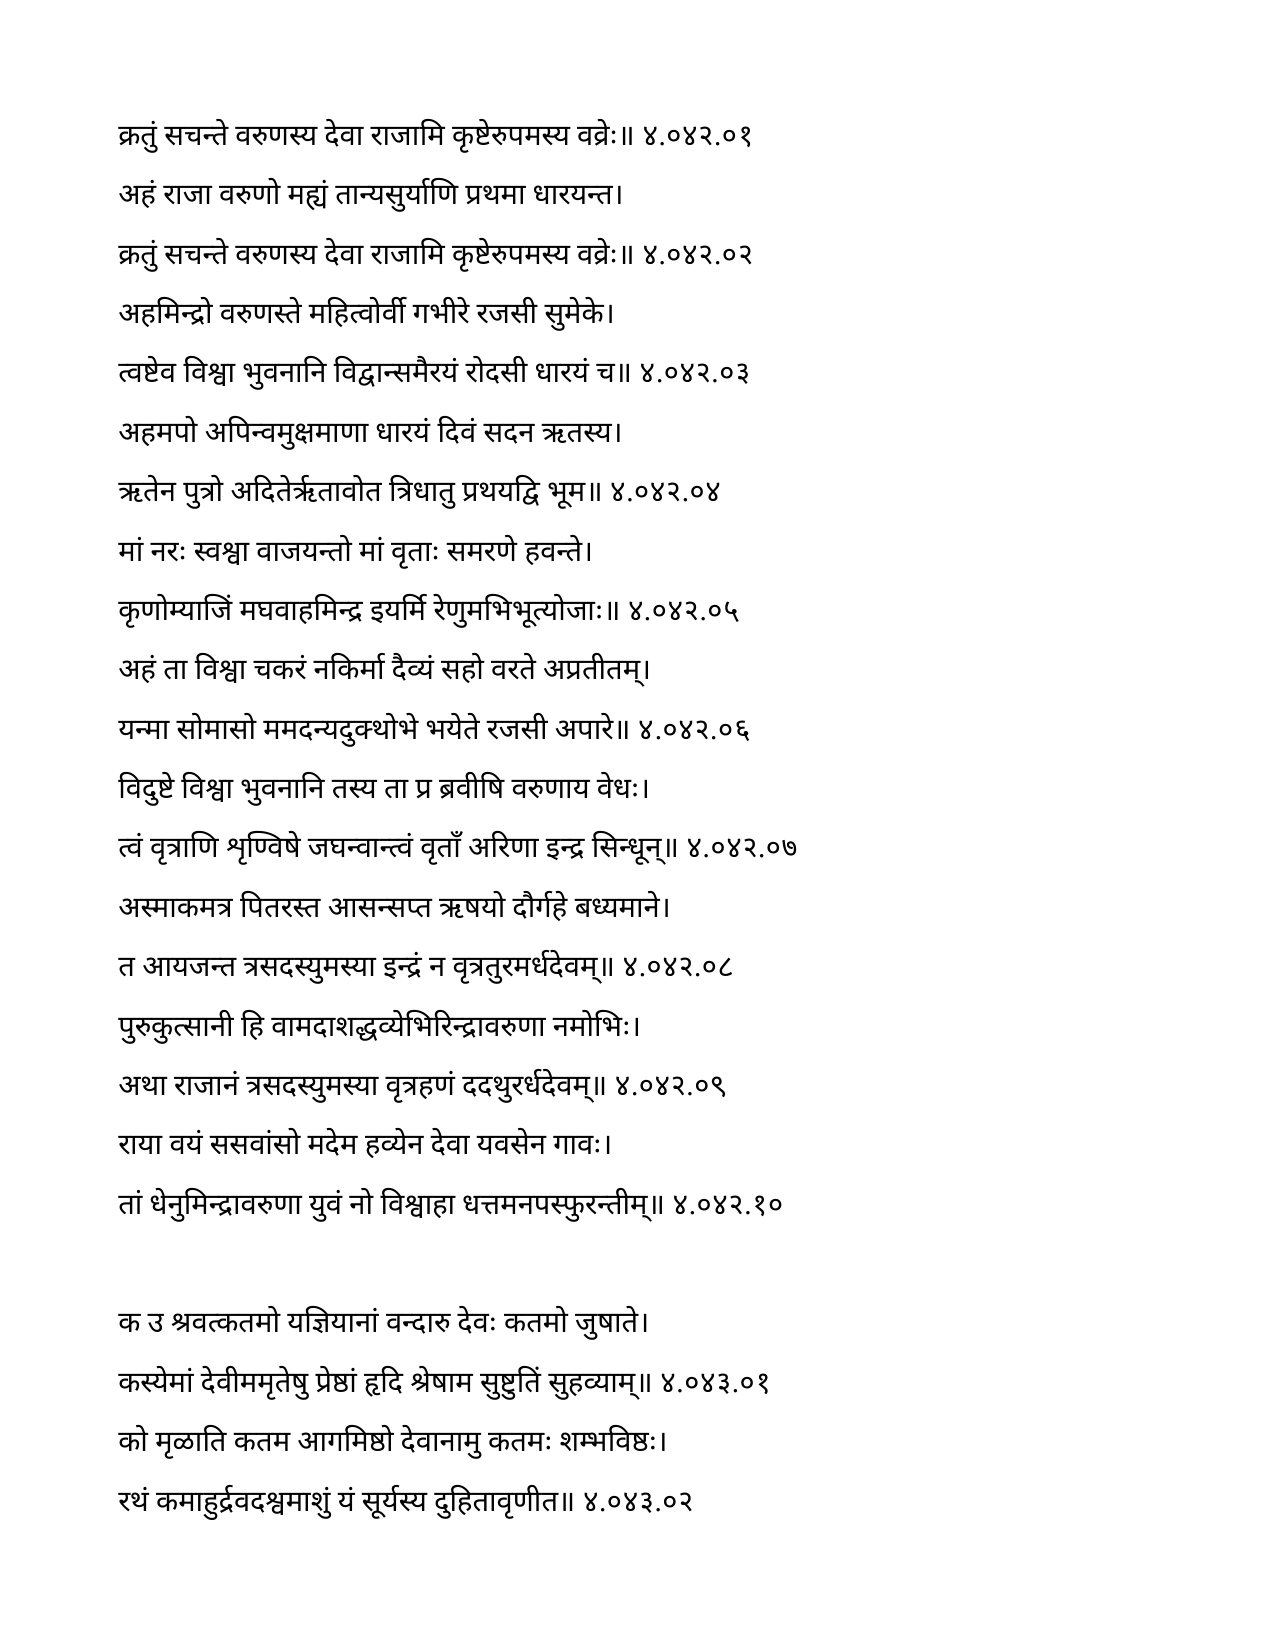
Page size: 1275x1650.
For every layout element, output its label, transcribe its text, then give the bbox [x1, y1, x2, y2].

text त्वं वृत्राणि शृण्विषे जघन्वान्त्वं वृताँ अरिणा इन्द्र सिन्धून्॥ ४.०४२.०७ [160, 831, 252, 864]
text कस्येमां देवीममृतेषु प्रेष्ठां हृदि श्रेषाम सुष्टुतिं सुहव्याम्॥ ४.०४३.०१ [118, 1365, 1157, 1398]
text राया वयं ससवांसो मदेम हव्येन देवा यवसेन गावः। [118, 1127, 1157, 1161]
text रथं कमाहुर्द्रवदश्वमाशुं यं सूर्यस्य दुहितावृणीत॥ ४.०४३.०२ [118, 1484, 1157, 1517]
text त आयजन्त त्रसदस्युमस्या इन्द्रं न वृत्रतुरमर्धदेवम्॥ ४.०४२.०८ [118, 949, 1157, 983]
text त्वं वृत्राणि शृण्विषे जघन्वान्त्वं वृताँ अरिणा इन्द्र सिन्धून्॥ ४.०४२.०७ [118, 831, 195, 864]
text विदुष्टे विश्वा भुवनानि तस्य ता प्र ब्रवीषि वरुणाय वेधः। [118, 771, 1157, 805]
text अस्माकमत्र पितरस्त आसन्सप्त ऋषयो दौर्गहे बध्यमाने। [118, 890, 1157, 923]
text क उ श्रवत्कतमो यज्ञियानां वन्दारु देवः कतमो जुषाते। [594, 1306, 1157, 1339]
text अथा राजानं त्रसदस्युमस्या वृत्रहणं ददथुरर्धदेवम्॥ ४.०४२.०९ [118, 1068, 1157, 1102]
text को मृळाति कतम आगमिष्ठो देवानामु कतमः शम्भविष्ठः। [118, 1424, 1157, 1458]
text त्वष्टेव विश्वा भुवनानि विद्वान्समैरयं रोदसी धारयं च॥ ४.०४२.०३ [118, 356, 306, 389]
text क्रतुं सचन्ते वरुणस्य देवा राजामि कृष्टेरुपमस्य वव्रेः॥ ४.०४२.०२ [118, 237, 1157, 270]
text क उ श्रवत्कतमो यज्ञियानां वन्दारु देवः कतमो जुषाते। [118, 1306, 633, 1339]
text ऋतेन पुत्रो अदितेरृतावोत त्रिधातु प्रथयद्वि भूम॥ ४.०४२.०४ [118, 474, 1157, 508]
text पुरुकुत्सानी हि वामदाशद्धव्येभिरिन्द्रावरुणा नमोभिः। [118, 1009, 1157, 1042]
text अहं राजा वरुणो मह्यं तान्यसुर्याणि प्रथमा धारयन्त। [118, 177, 1157, 211]
text तां धेनुमिन्द्रावरुणा युवं नो विश्वाहा धत्तमनपस्फुरन्तीम्॥ ४.०४२.१० [118, 1187, 1157, 1220]
text अहमपो अपिन्वमुक्षमाणा धारयं दिवं सदन ऋतस्य। [118, 415, 1157, 448]
text अहं ता विश्वा चकरं नकिर्मा दैव्यं सहो वरते अप्रतीतम्। [118, 652, 1157, 686]
text कृणोम्याजिं मघवाहमिन्द्र इयर्मि रेणुमभिभूत्योजाः॥ ४.०४२.०५ [118, 593, 1157, 627]
text यन्मा सोमासो ममदन्यदुक्थोभे भयेते रजसी अपारे॥ ४.०४२.०६ [118, 712, 1157, 745]
text मां नरः स्वश्वा वाजयन्तो मां वृताः समरणे हवन्ते। [118, 534, 1157, 567]
text क्रतुं सचन्ते वरुणस्य देवा राजामि कृष्टेरुपमस्य वव्रेः॥ ४.०४२.०१ [118, 118, 1157, 152]
text अहमिन्द्रो वरुणस्ते महित्वोर्वी गभीरे रजसी सुमेके। [118, 296, 1157, 330]
text त्वष्टेव विश्वा भुवनानि विद्वान्समैरयं रोदसी धारयं च॥ ४.०४२.०३ [260, 356, 1157, 389]
text त्वं वृत्राणि शृण्विषे जघन्वान्त्वं वृताँ अरिणा इन्द्र सिन्धून्॥ ४.०४२.०७ [241, 831, 1157, 864]
